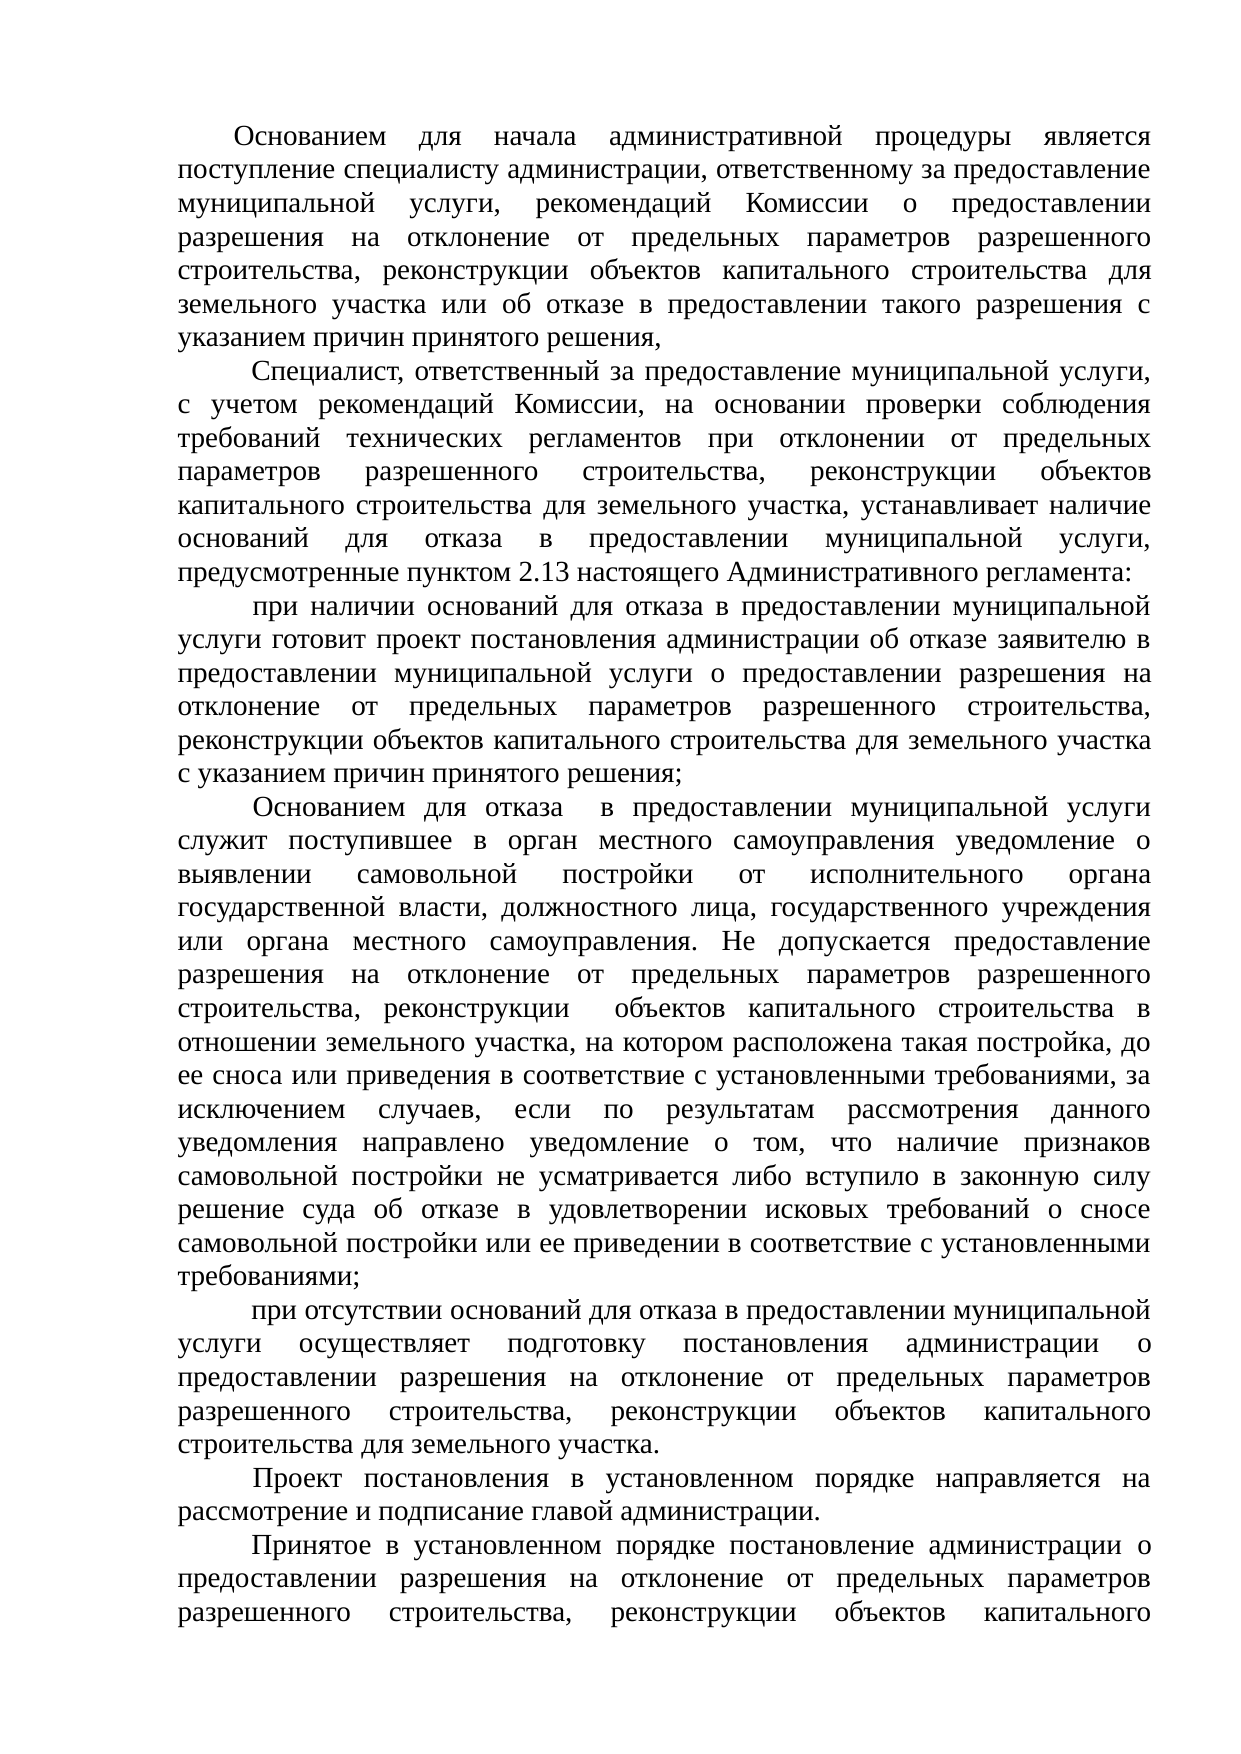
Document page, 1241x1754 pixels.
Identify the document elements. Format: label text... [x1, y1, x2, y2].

text при наличии оснований для отказа в предоставлении муниципальной услуги готовит проект постановления администрации об отказе заявителю в предоставлении муниципальной услуги о предоставлении разрешения на отклонение от предельных параметров разрешенного строительства, реконструкции объектов капитального строительства для земельного участка с указанием причин принятого решения; [177, 588, 1152, 789]
text Основанием для отказа в предоставлении муниципальной услуги служит поступившее в орган местного самоуправления уведомление о выявлении самовольной постройки от исполнительного органа государственной власти, должностного лица, государственного учреждения или органа местного самоуправления. Не допускается предоставление разрешения на отклонение от предельных параметров разрешенного строительства, реконструкции объектов капитального строительства в отношении земельного участка, на котором расположена такая постройка, до ее сноса или приведения в соответствие с установленными требованиями, за исключением случаев, если по результатам рассмотрения данного уведомления направлено уведомление о том, что наличие признаков самовольной постройки не усматривается либо вступило в законную силу решение суда об отказе в удовлетворении исковых требований о сносе самовольной постройки или ее приведении в соответствие с установленными требованиями; [177, 789, 1152, 1292]
text Основанием для начала административной процедуры является поступление специалисту администрации, ответственному за предоставление муниципальной услуги, рекомендаций Комиссии о предоставлении разрешения на отклонение от предельных параметров разрешенного строительства, реконструкции объектов капитального строительства для земельного участка или об отказе в предоставлении такого разрешения с указанием причин принятого решения, [177, 118, 1152, 353]
text Проект постановления в установленном порядке направляется на рассмотрение и подписание главой администрации. [177, 1460, 1152, 1527]
subtitle при отсутствии оснований для отказа в предоставлении муниципальной услуги осуществляет подготовку постановления администрации о предоставлении разрешения на отклонение от предельных параметров разрешенного строительства, реконструкции объектов капитального строительства для земельного участка. [177, 1292, 1152, 1460]
subtitle Специалист, ответственный за предоставление муниципальной услуги, с учетом рекомендаций Комиссии, на основании проверки соблюдения требований технических регламентов при отклонении от предельных параметров разрешенного строительства, реконструкции объектов капитального строительства для земельного участка, устанавливает наличие оснований для отказа в предоставлении муниципальной услуги, предусмотренные пунктом 2.13 настоящего Административного регламента: [177, 353, 1152, 588]
subtitle Принятое в установленном порядке постановление администрации о предоставлении разрешения на отклонение от предельных параметров разрешенного строительства, реконструкции объектов капитального [177, 1527, 1152, 1627]
